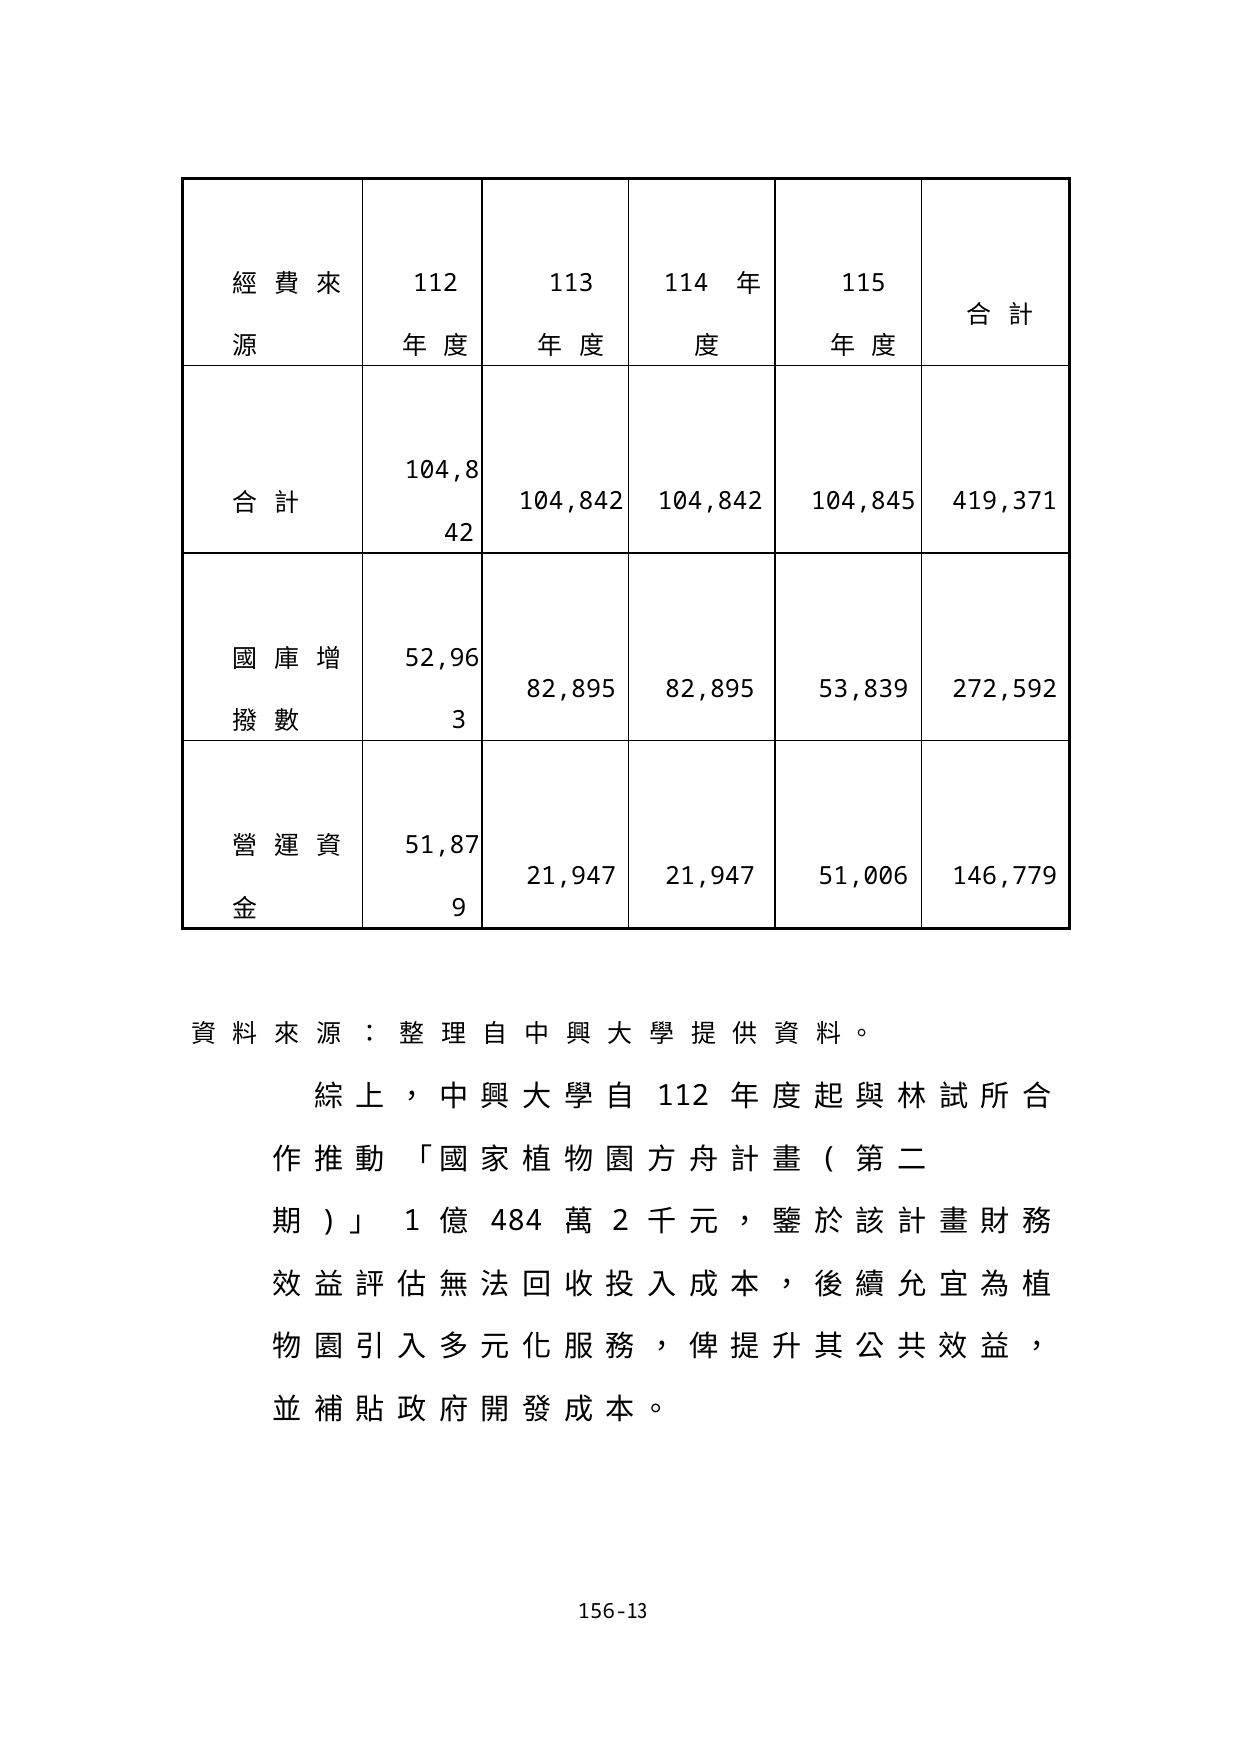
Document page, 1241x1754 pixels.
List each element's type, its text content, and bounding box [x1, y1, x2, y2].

table_cell 104,842 [629, 366, 774, 552]
table_cell 104,845 [776, 366, 921, 552]
text 資料來源：整理自中興大學提供資料。 [183, 990, 1058, 1052]
table_header 113年度 [483, 180, 628, 365]
table_cell 營運資金 [184, 741, 362, 927]
table_cell 國庫增撥數 [184, 554, 362, 740]
table_cell 53,839 [776, 554, 921, 740]
table_header 合計 [922, 180, 1068, 365]
table_cell 51,006 [776, 741, 921, 927]
table_header 114年度 [629, 180, 774, 365]
table_cell 104,842 [363, 366, 481, 552]
text 綜上，中興大學自112年度起與林試所合作推動「國家植物園方舟計畫(第二期)」1億484萬2千元，鑒於該計畫財務效益評估無法回收投入成本，後續允宜為植物園引入多元化服務，俾提升其公共效益，並補貼政府開發成本。 [242, 1052, 1058, 1427]
table_cell 52,963 [363, 554, 481, 740]
table_cell 82,895 [629, 554, 774, 740]
table_cell 146,779 [922, 741, 1068, 927]
table_cell 51,879 [363, 741, 481, 927]
table_header 112年度 [363, 180, 481, 365]
table_cell 104,842 [483, 366, 628, 552]
table_cell 21,947 [629, 741, 774, 927]
table_cell 82,895 [483, 554, 628, 740]
table_cell 272,592 [922, 554, 1068, 740]
table_cell 21,947 [483, 741, 628, 927]
table_header 115年度 [776, 180, 921, 365]
table_cell 合計 [184, 366, 362, 552]
table_cell 419,371 [922, 366, 1068, 552]
table_header 經費來源 [184, 180, 362, 365]
